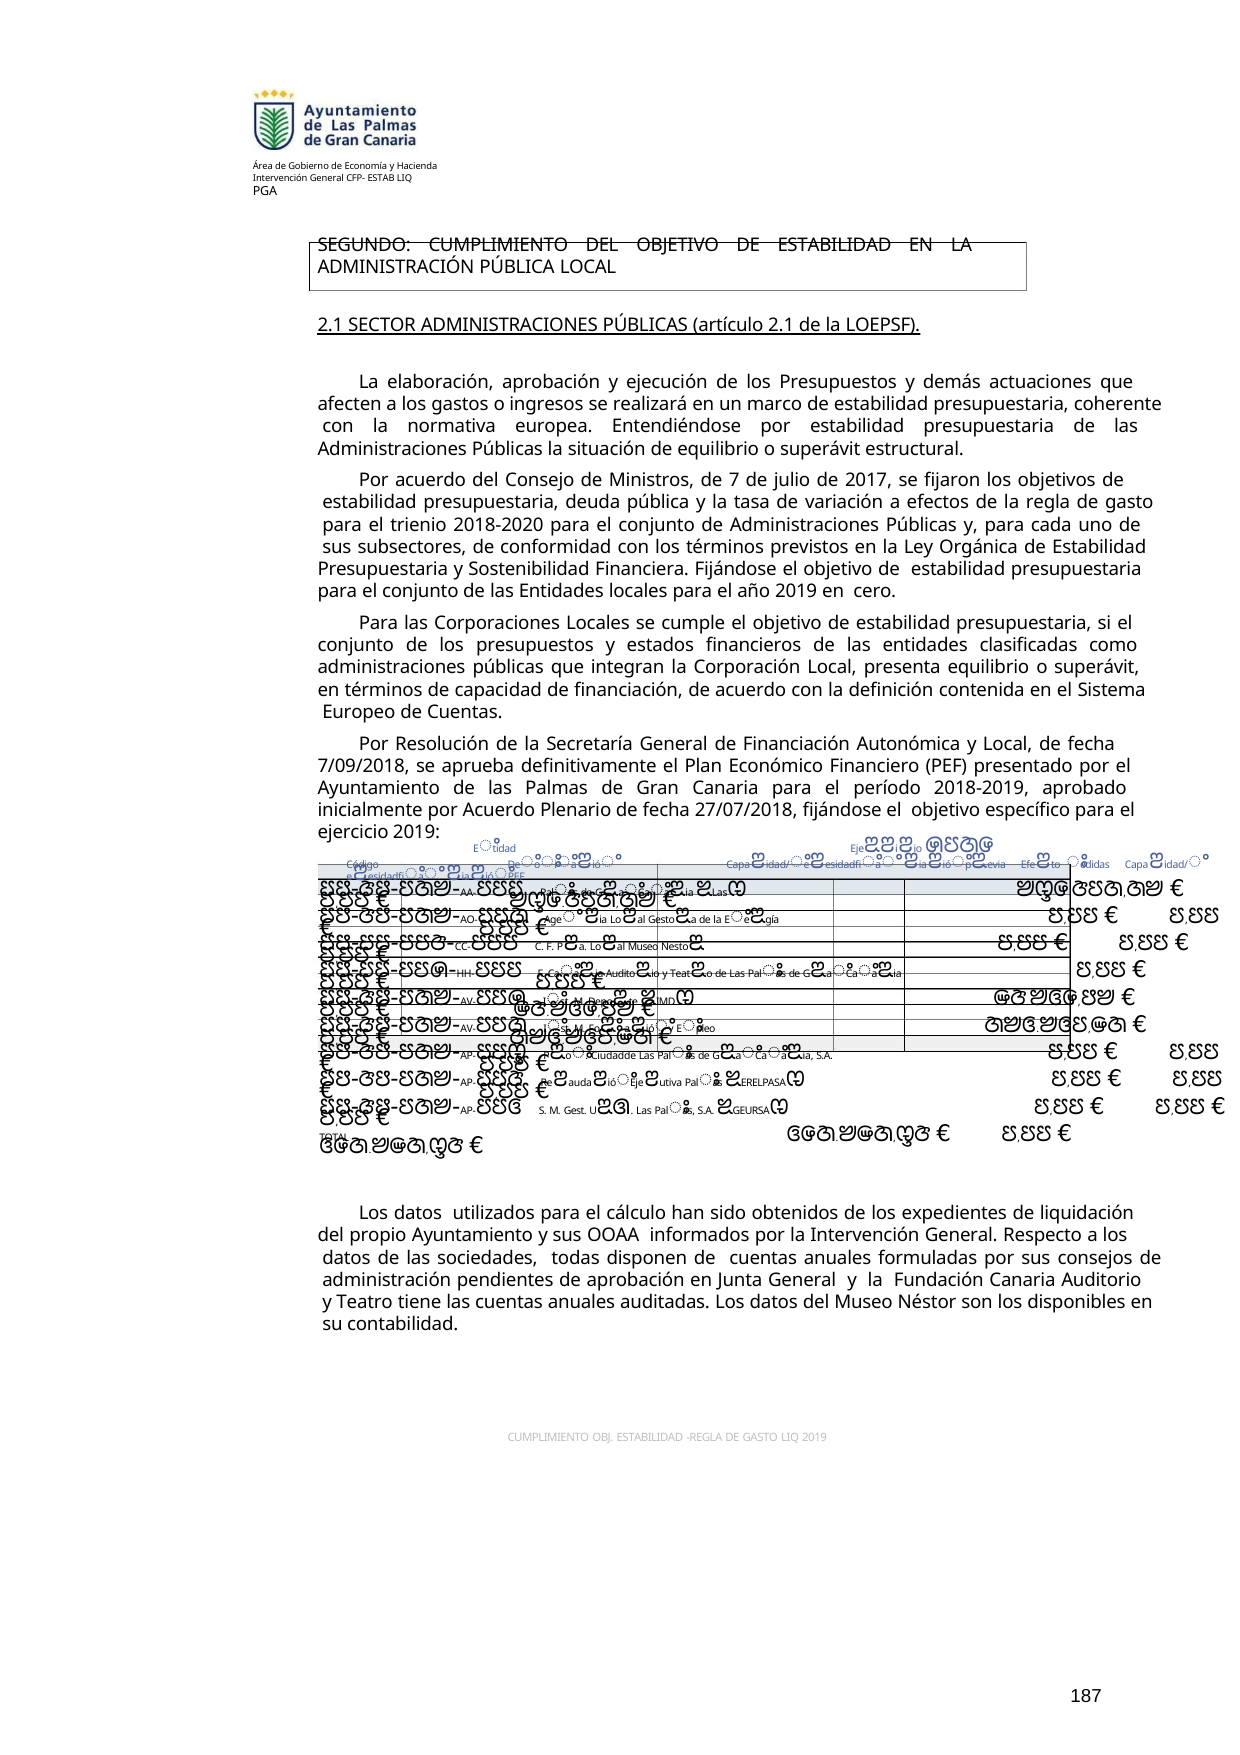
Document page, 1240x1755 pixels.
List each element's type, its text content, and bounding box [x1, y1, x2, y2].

text Para las Corporaciones Locales se cumple el objetivo de estabilidad presupuestaria, si el conjunto de los presupuestos y estados financieros de las entidades clasificadas como administraciones públicas que integran la Corporación Local, presenta equilibrio o superávit, en términos de capacidad de financiación, de acuerdo con la definición contenida en el Sistema Europeo de Cuentas. [317, 612, 1229, 723]
text ꢄꢅ‐ꢆꢅ‐ꢄꢇꢈ‐AP‐ꢄꢄꢋ Pꢃoꢁ. Ciudadde Las Palꢁas de GꢃaꢀCaꢀaꢃia, S.A. ꢄ,ꢄꢄ € ꢄ,ꢄꢄ € ꢄ,ꢄꢄ € [505, 1050, 1229, 1074]
text PGA [253, 183, 1229, 198]
text TOTAL ꢏꢌꢇ.ꢈꢎꢇ,ꢋꢆ € ꢄ,ꢄꢄ € ꢏꢌꢇ.ꢈꢎꢇ,ꢋꢆ € [319, 1132, 1229, 1155]
text 2.1 SECTOR ADMINISTRACIONES PÚBLICAS (artículo 2.1 de la LOEPSF). [317, 314, 1229, 336]
text SEGUNDO: CUMPLIMIENTO DEL OBJETIVO DE ESTABILIDAD EN LA ADMINISTRACIÓN PÚBLICA LOCAL [317, 234, 1229, 278]
text ꢄꢅ‐ꢄꢄ‐ꢄꢄꢍ‐HH‐ꢄꢄꢄ F. Caꢀaꢃia Auditoꢃio y Teatꢃo de Las Palꢁas de GꢃaꢀCaꢀaꢃia ꢄ,ꢄꢄ € ꢄ,ꢄꢄ € ꢄ,ꢄꢄ € [1074, 969, 1229, 992]
text ꢄꢅ‐ꢆꢅ‐ꢄꢇꢈ‐AP‐ꢄꢄꢆ ReꢂaudaꢂióꢀEjeꢂutiva Palꢁas ꢉERELPASAꢊ ꢄ,ꢄꢄ € ꢄ,ꢄꢄ € ꢄ,ꢄꢄ € [319, 1078, 1229, 1101]
text ꢄꢅ‐ꢆꢅ‐ꢄꢇꢈ‐AP‐ꢄꢄꢋ Pꢃoꢁ. Ciudadde Las Palꢁas de GꢃaꢀCaꢀaꢃia, S.A. ꢄ,ꢄꢄ € ꢄ,ꢄꢄ € ꢄ,ꢄꢄ € [323, 1054, 492, 1074]
text 187 [1070, 1684, 1229, 1707]
text ꢄꢅ‐ꢆꢅ‐ꢄꢇꢈ‐AO‐ꢄꢄꢇ Ageꢀꢂia Loꢂal Gestoꢃa de la Eꢀeꢃgía ꢄ,ꢄꢄ € ꢄ,ꢄꢄ € ꢄ,ꢄꢄ € [1074, 914, 1229, 937]
text Por Resolución de la Secretaría General de Financiación Autonómica y Local, de fecha 7/09/2018, se aprueba definitivamente el Plan Económico Financiero (PEF) presentado por el Ayuntamiento de las Palmas de Gran Canaria para el período 2018-2019, aprobado inicialmente por Acuerdo Plenario de fecha 27/07/2018, fijándose el objetivo específico para el ejercicio 2019: [317, 732, 1229, 843]
text ꢄꢅ‐ꢆꢅ‐ꢄꢇꢈ‐AV‐ꢄꢄꢍ Iꢀst. M. Depoꢃte ꢉIMDꢊ ꢎꢆ.ꢈꢏꢌ,ꢅꢈ € ꢄ,ꢄꢄ € ꢎꢆ.ꢈꢏꢌ,ꢅꢈ € [1074, 996, 1229, 1019]
text Los datos utilizados para el cálculo han sido obtenidos de los expedientes de liquidación del propio Ayuntamiento y sus OOAA informados por la Intervención General. Respecto a los datos de las sociedades, todas disponen de cuentas anuales formuladas por sus consejos de administración pendientes de aprobación en Junta General y la Fundación Canaria Auditorio y Teatro tiene las cuentas anuales auditadas. Los datos del Museo Néstor son los disponibles en su contabilidad. [317, 1202, 1229, 1335]
text Eꢀtidad Ejeꢃꢂiꢂio ꢍꢄꢇꢌ [473, 843, 1229, 855]
text ꢄꢅ‐ꢆꢅ‐ꢄꢇꢈ‐AP‐ꢄꢄꢏ S. M. Gest. Uꢃꢐ. Las Palꢁas, S.A. ꢉGEURSAꢊ ꢄ,ꢄꢄ € ꢄ,ꢄꢄ € ꢄ,ꢄꢄ € [319, 1105, 1229, 1128]
text ꢄꢅ‐ꢆꢅ‐ꢄꢇꢈ‐AA‐ꢄꢄꢄ Palꢁas de GꢃaꢀCaꢀaꢃia ꢉLasꢊ ꢈꢋꢌ.ꢆꢄꢇ,ꢇꢈ € ꢄ,ꢄꢄ € ꢈꢋꢌ.ꢆꢄꢇ,ꢇꢈ € [1074, 887, 1229, 910]
text Área de Gobierno de Economía y Hacienda Intervención General CFP- ESTAB LIQ [253, 161, 443, 183]
text La elaboración, aprobación y ejecución de los Presupuestos y demás actuaciones que afecten a los gastos o ingresos se realizará en un marco de estabilidad presupuestaria, coherente con la normativa europea. Entendiéndose por estabilidad presupuestaria de las Administraciones Públicas la situación de equilibrio o superávit estructural. [317, 371, 1229, 459]
text CUMPLIMIENTO OBJ. ESTABILIDAD -REGLA DE GASTO LIQ 2019 [507, 1431, 1229, 1444]
text Código Deꢀoꢁiꢀaꢂióꢀ Capaꢂidad/ꢀeꢂesidadfiꢀaꢀꢂiaꢂióꢀpꢃevia Efeꢂto ꢁedidas Capaꢂidad/ꢀeꢂesidadfiꢀaꢀꢂiaꢂióꢀPEF [1074, 860, 1229, 883]
text ꢄꢅ‐ꢄꢄ‐ꢄꢄꢆ‐CC‐ꢄꢄꢄ C. F. Pꢂa. Loꢂal Museo Nestoꢃ ꢄ,ꢄꢄ € ꢄ,ꢄꢄ € ꢄ,ꢄꢄ € [1074, 941, 1229, 965]
text Por acuerdo del Consejo de Ministros, de 7 de julio de 2017, se fijaron los objetivos de estabilidad presupuestaria, deuda pública y la tasa de variación a efectos de la regla de gasto para el trienio 2018-2020 para el conjunto de Administraciones Públicas y, para cada uno de sus subsectores, de conformidad con los términos previstos en la Ley Orgánica de Estabilidad Presupuestaria y Sostenibilidad Financiera. Fijándose el objetivo de estabilidad presupuestaria para el conjunto de las Entidades locales para el año 2019 en cero. [317, 469, 1229, 602]
text ꢄꢅ‐ꢆꢅ‐ꢄꢇꢈ‐AV‐ꢄꢄꢇ Iꢀst. M. Foꢃꢁaꢂióꢀy Eꢁpleo ꢇꢈꢏ.ꢈꢏꢄ,ꢎꢇ € ꢄ,ꢄꢄ € ꢇꢈꢏ.ꢈꢏꢄ,ꢎꢇ € [1074, 1023, 1229, 1046]
